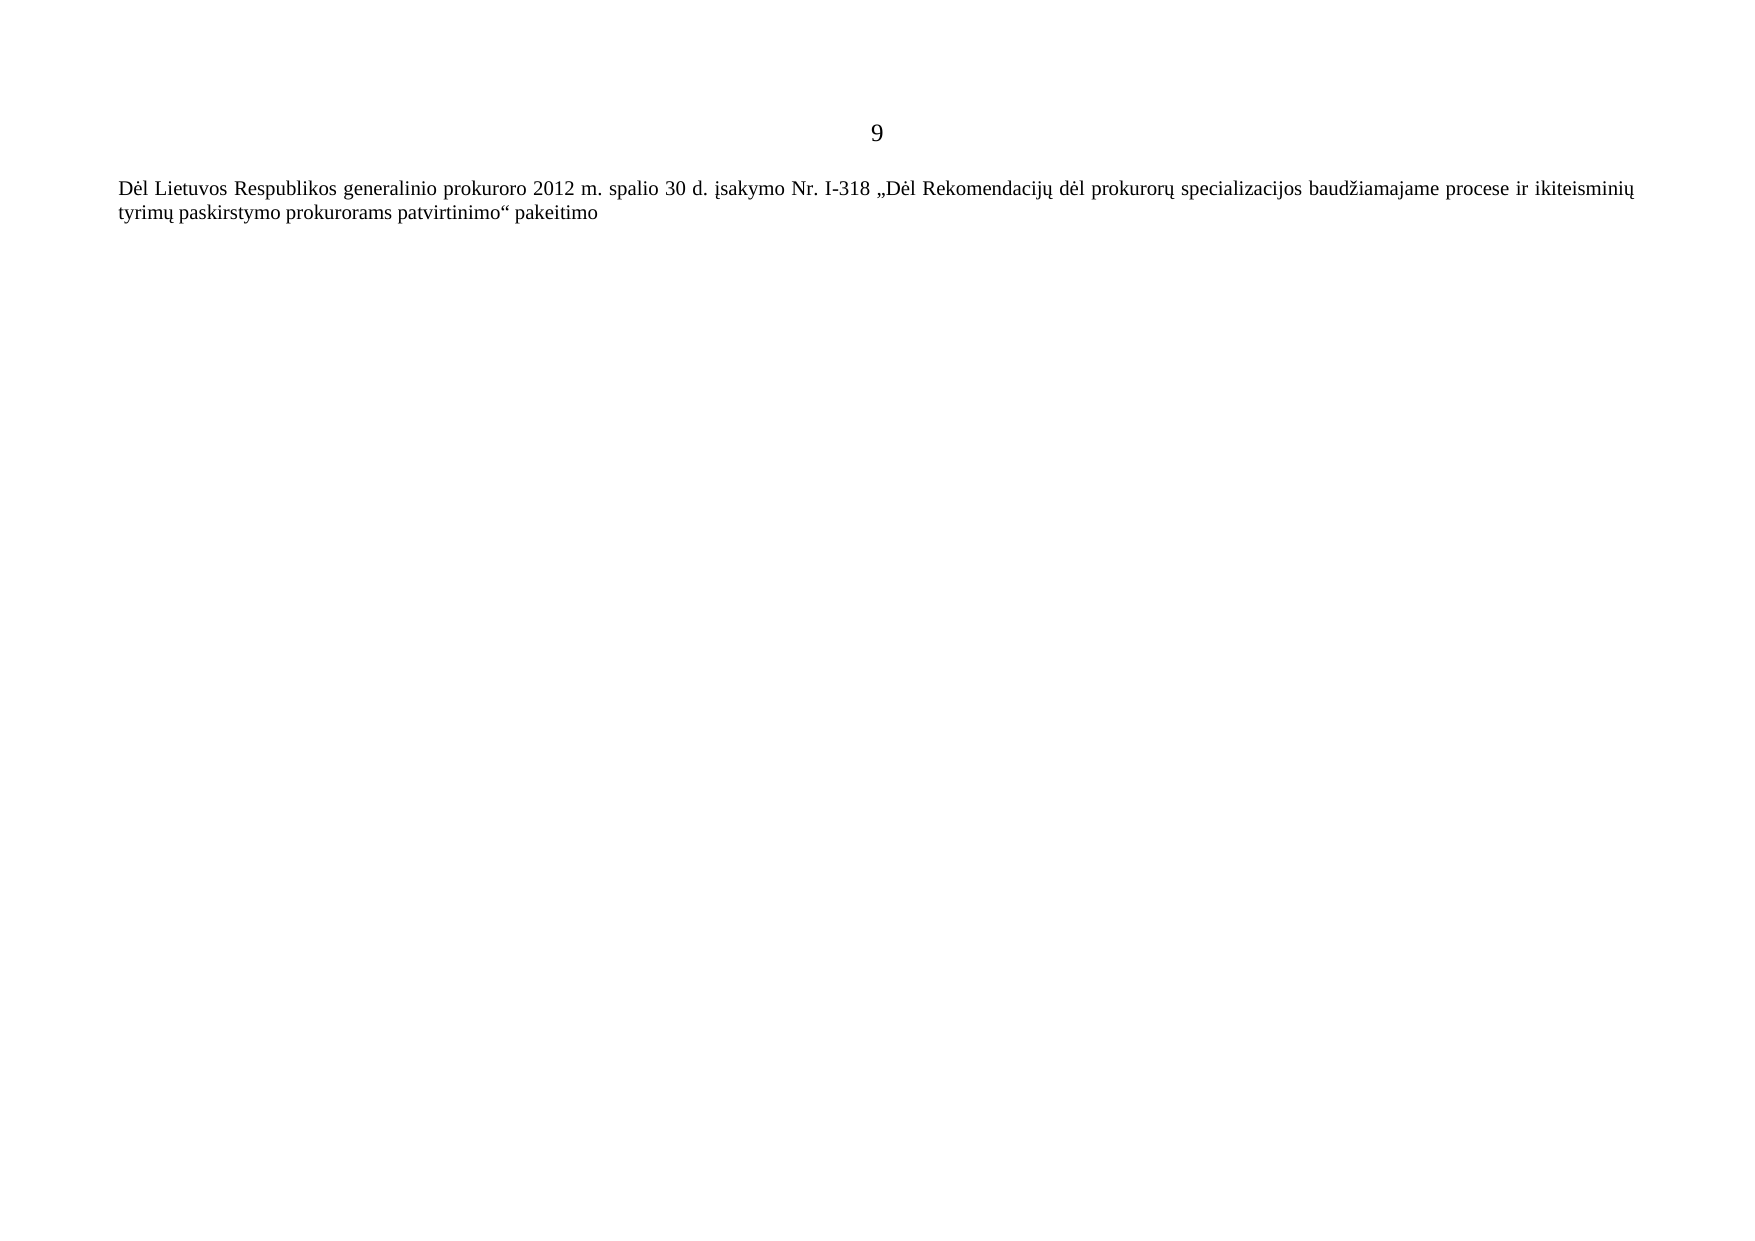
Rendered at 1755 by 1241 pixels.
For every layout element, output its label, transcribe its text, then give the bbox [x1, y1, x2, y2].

text Dėl Lietuvos Respublikos generalinio prokuroro 2012 m. spalio 30 d. įsakymo Nr. I-318 „Dėl Rekomendacijų dėl prokurorų specializacijos baudžiamajame procese ir ikiteisminių tyrimų paskirstymo prokurorams patvirtinimo“ pakeitimo [118, 176, 1636, 224]
